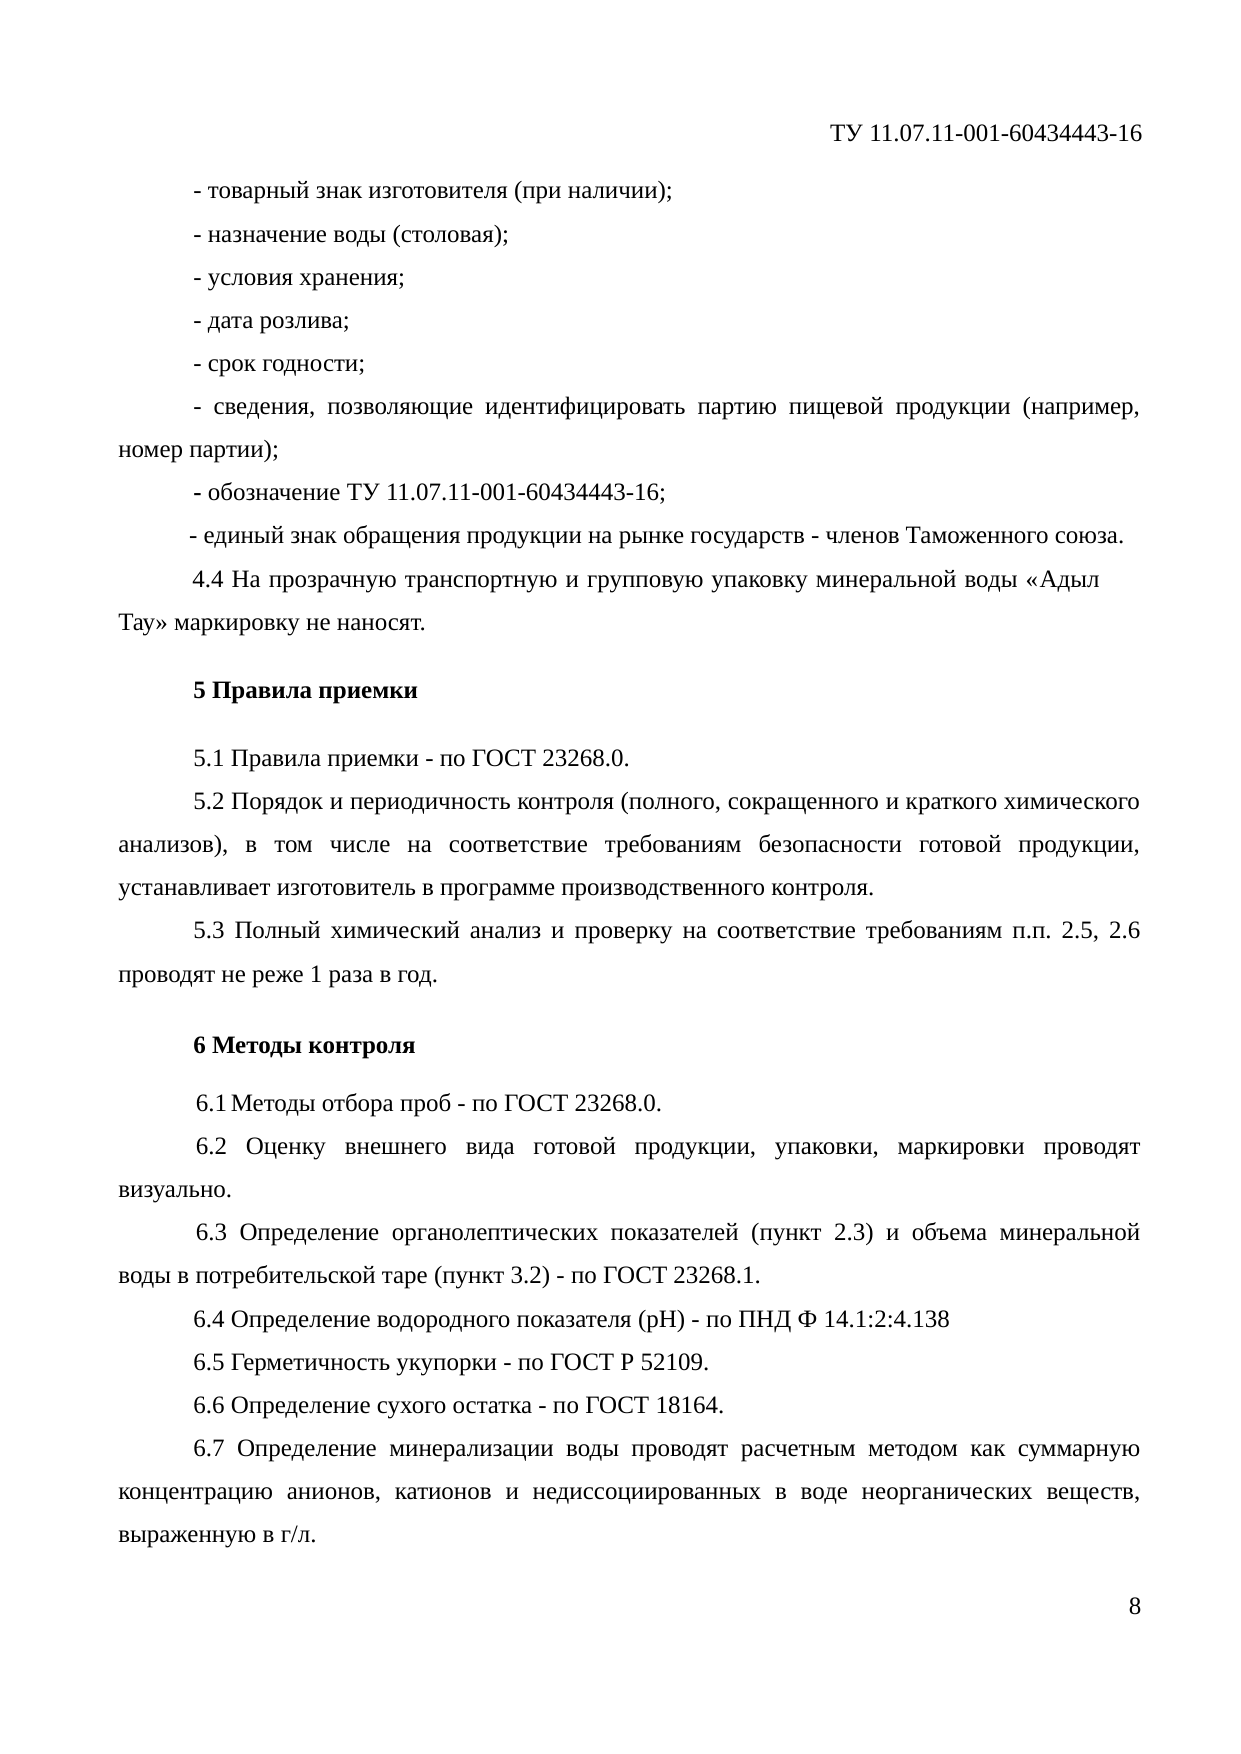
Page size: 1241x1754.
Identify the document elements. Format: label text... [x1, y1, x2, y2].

text 6.6 Определение сухого остатка - по ГОСТ 18164. [118, 1390, 1141, 1419]
text - сведения, позволяющие идентифицировать партию пищевой продукции (например, номер партии); [118, 391, 1141, 463]
text 6.4 Определение водородного показателя (рН) - по ПНД Ф 14.1:2:4.138 [118, 1304, 1141, 1332]
text - назначение воды (столовая); [118, 219, 1141, 247]
text 4.4 На прозрачную транспортную и групповую упаковку минеральной воды «Адыл Тау» маркировку не наносят. [118, 564, 1099, 636]
text - срок годности; [118, 348, 1141, 377]
text 8 [118, 1591, 1141, 1620]
text - товарный знак изготовителя (при наличии); [118, 176, 1141, 204]
text 6.2 Оценку внешнего вида готовой продукции, упаковки, маркировки проводят визуально. [118, 1131, 1141, 1203]
text ТУ 11.07.11-001-60434443-16 [118, 118, 1142, 147]
text 6.5 Герметичность укупорки - по ГОСТ Р 52109. [118, 1347, 1141, 1376]
text - условия хранения; [118, 262, 1141, 291]
text - обозначение ТУ 11.07.11-001-60434443-16; [118, 477, 1141, 506]
text - дата розлива; [118, 305, 1141, 334]
text 6 Методы контроля [118, 1031, 1141, 1059]
text 6.3 Определение органолептических показателей (пункт 2.3) и объема минеральной воды в потребительской таре (пункт 3.2) - по ГОСТ 23268.1. [118, 1217, 1141, 1289]
text 5.1 Правила приемки - по ГОСТ 23268.0. [118, 743, 1141, 772]
text 6.7 Определение минерализации воды проводят расчетным методом как суммарную концентрацию анионов, катионов и недиссоциированных в воде неорганических веществ, выраженную в г/л. [118, 1433, 1141, 1548]
text - единый знак обращения продукции на рынке государств - членов Таможенного союза. [118, 521, 1141, 549]
text 5.3 Полный химический анализ и проверку на соответствие требованиям п.п. 2.5, 2.6 проводят не реже 1 раза в год. [118, 916, 1141, 987]
text 5 Правила приемки [118, 675, 1141, 704]
text 5.2 Порядок и периодичность контроля (полного, сокращенного и краткого химического анализов), в том числе на соответствие требованиям безопасности готовой продукции, устанавливает изготовитель в программе производственного контроля. [118, 786, 1141, 901]
list Методы отбора проб - по ГОСТ 23268.0. [118, 1088, 1141, 1117]
